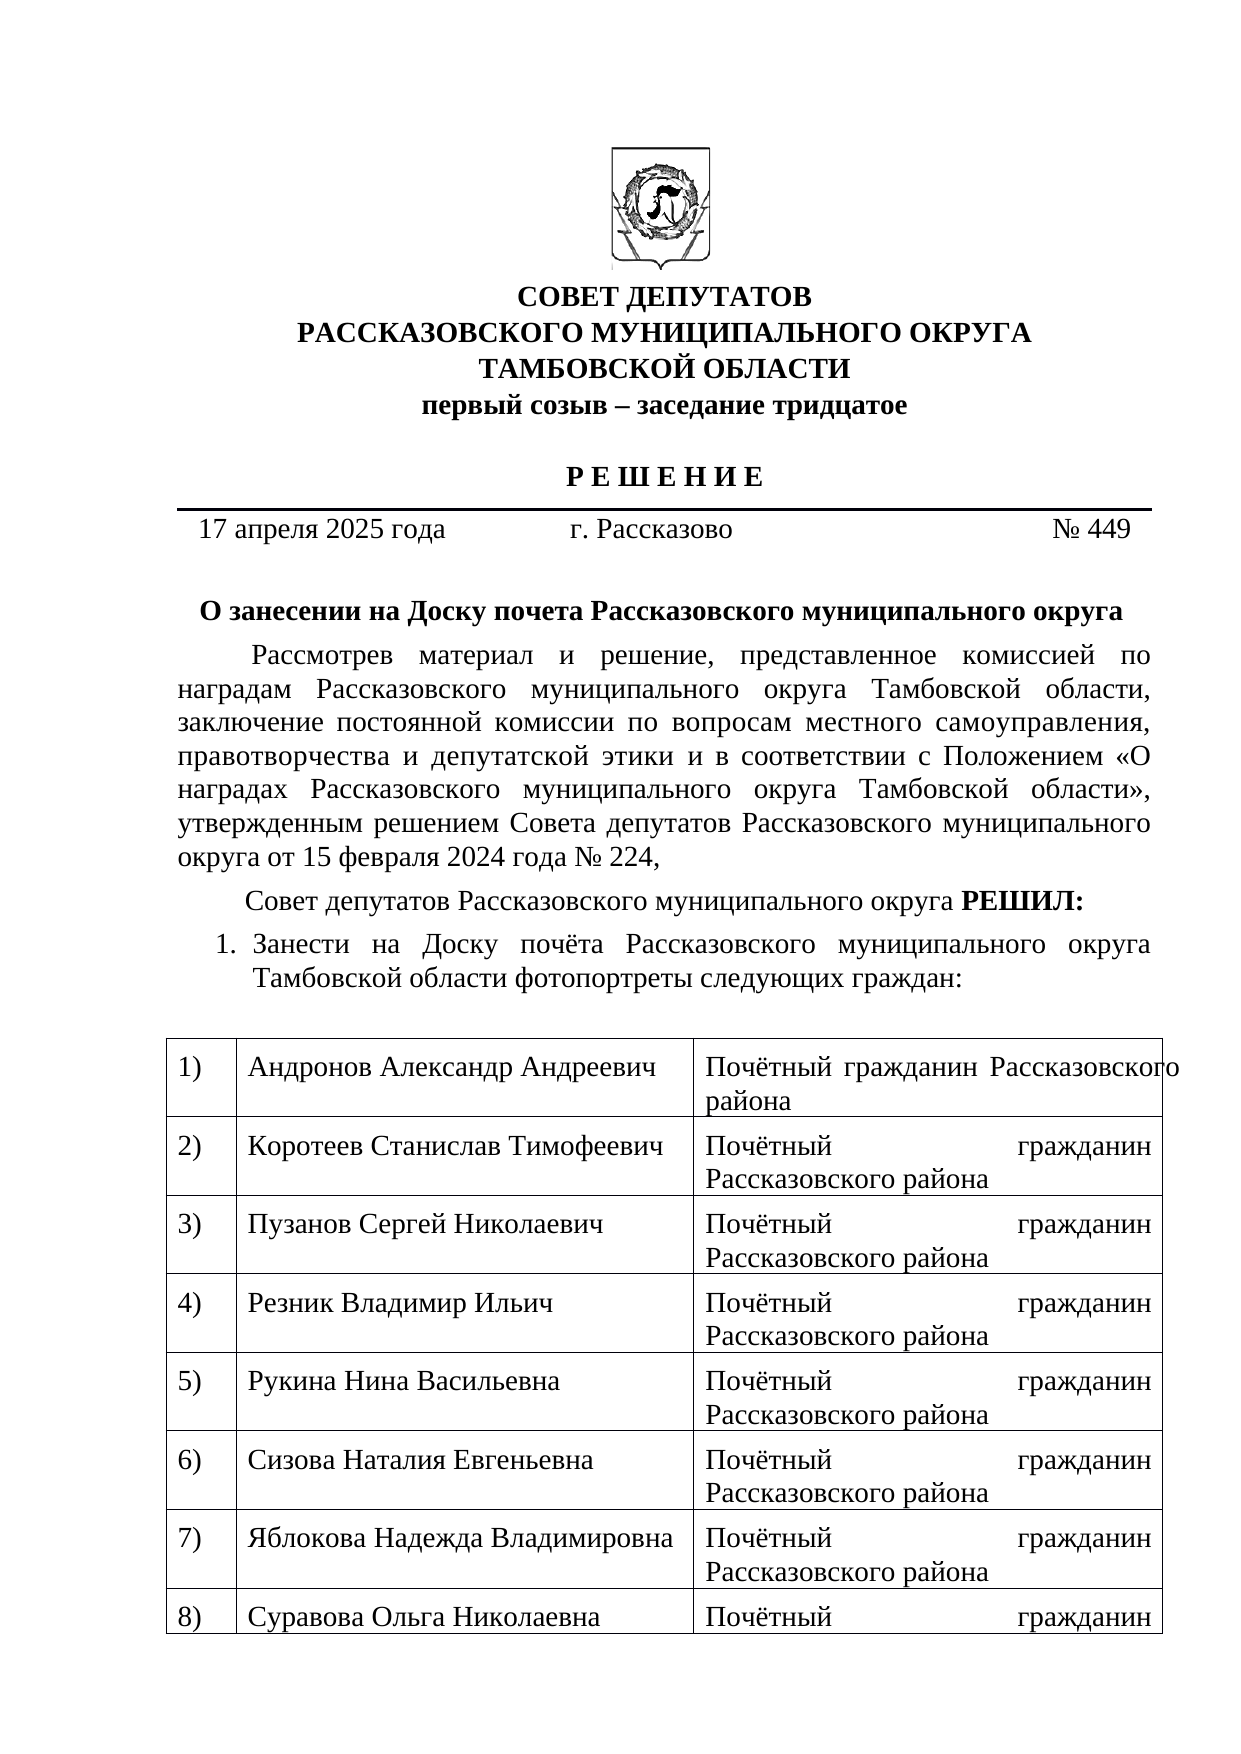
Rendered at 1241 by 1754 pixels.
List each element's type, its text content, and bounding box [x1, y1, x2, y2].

table_cell Почётный гражданин Рассказовского района [694, 1431, 1162, 1509]
table_cell Рукина Нина Васильевна [237, 1353, 693, 1430]
table_cell Почётный гражданин Рассказовского района [694, 1117, 1162, 1195]
table_cell Почётный гражданин Рассказовского района [694, 1353, 1162, 1430]
table_cell Почётный гражданин [694, 1589, 1162, 1633]
table_cell Пузанов Сергей Николаевич [237, 1196, 693, 1273]
table_cell 5) [167, 1353, 236, 1430]
table_header Почётный гражданин Рассказовского района [694, 1039, 1162, 1116]
table_cell Почётный гражданин Рассказовского района [694, 1510, 1162, 1587]
table_cell 2) [167, 1117, 236, 1195]
text ТАМБОВСКОЙ ОБЛАСТИ [177, 351, 1152, 385]
text Рассмотрев материал и решение, представленное комиссией по наградам Рассказовского муниципального округа Тамбовской области, заключение постоянной комиссии по вопросам местного самоуправления, правотворчества и депутатской этики и в соответствии с Положением «О наградах Рассказовского муниципального округа Тамбовской области», утвержденным решением Совета депутатов Рассказовского муниципального округа от 15 февраля 2024 года № 224, [177, 637, 1152, 872]
table_cell Сизова Наталия Евгеньевна [237, 1431, 693, 1509]
text 17 апреля 2025 года г. Рассказово № 449 [177, 511, 1152, 544]
table_cell 8) [167, 1589, 236, 1633]
text РАССКАЗОВСКОГО МУНИЦИПАЛЬНОГО ОКРУГА [177, 315, 1152, 348]
table_cell 7) [167, 1510, 236, 1587]
list Занести на Доску почёта Рассказовского муниципального округа Тамбовской области фотопортреты следующих граждан: [215, 927, 1152, 994]
text О занесении на Доску почета Рассказовского муниципального округа [177, 593, 1152, 627]
text Р Е Ш Е Н И Е [177, 459, 1152, 508]
table_header Андронов Александр Андреевич [237, 1039, 693, 1116]
table_cell 6) [167, 1431, 236, 1509]
table_cell 4) [167, 1274, 236, 1352]
text первый созыв – заседание тридцатое [177, 387, 1152, 421]
table_cell Почётный гражданин Рассказовского района [694, 1196, 1162, 1273]
picture [611, 146, 711, 270]
table_cell Яблокова Надежда Владимировна [237, 1510, 693, 1587]
table_cell Суравова Ольга Николаевна [237, 1589, 693, 1633]
text Совет депутатов Рассказовского муниципального округа РЕШИЛ: [177, 883, 1152, 916]
table_cell Почётный гражданин Рассказовского района [694, 1274, 1162, 1352]
table_header 1) [167, 1039, 236, 1116]
text СОВЕТ ДЕПУТАТОВ [177, 279, 1152, 312]
table_cell Коротеев Станислав Тимофеевич [237, 1117, 693, 1195]
table_cell Резник Владимир Ильич [237, 1274, 693, 1352]
table_cell 3) [167, 1196, 236, 1273]
